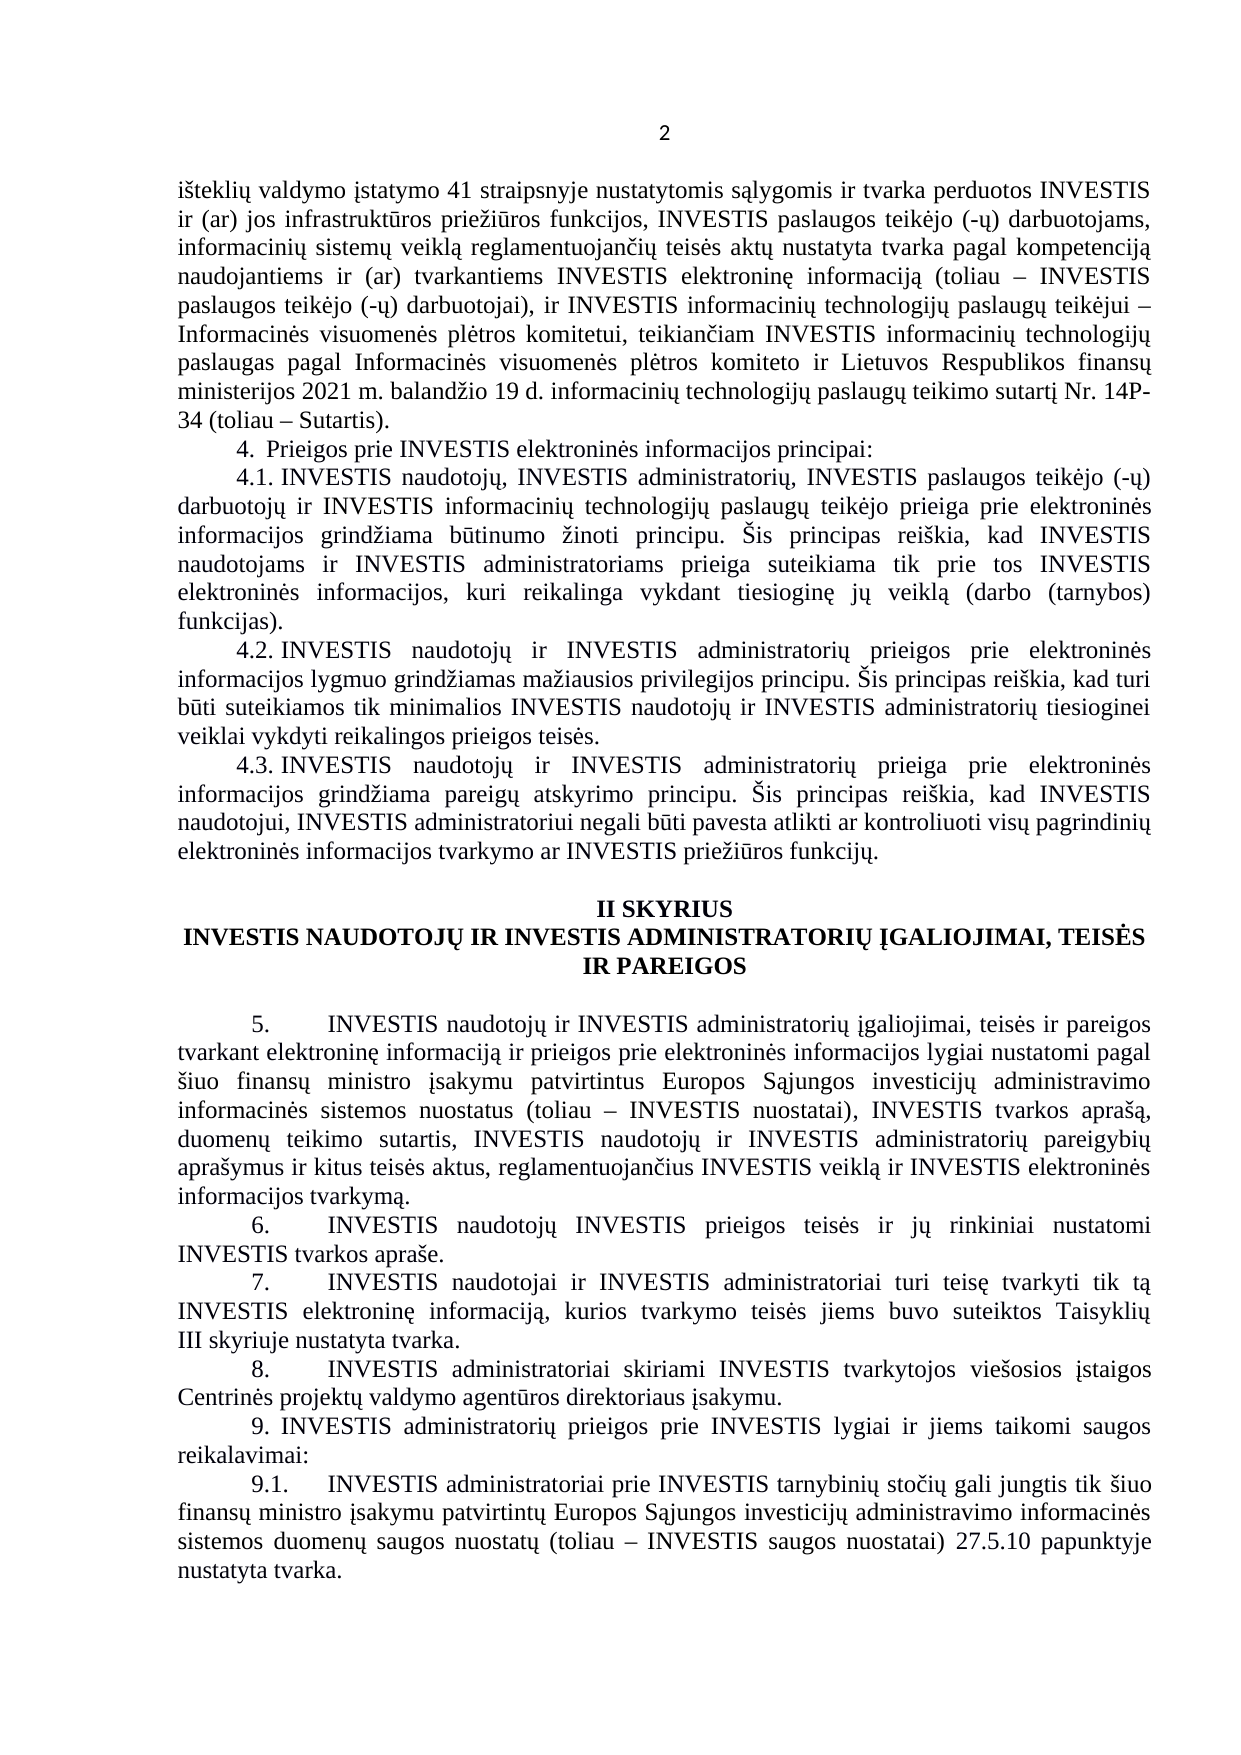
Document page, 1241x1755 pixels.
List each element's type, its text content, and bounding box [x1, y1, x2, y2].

text 8. INVESTIS administratoriai skiriami INVESTIS tvarkytojos viešosios įstaigos Centrinės projektų valdymo agentūros direktoriaus įsakymu. [177, 1354, 1152, 1411]
text II SKYRIUS [177, 894, 1152, 922]
text 5. INVESTIS naudotojų ir INVESTIS administratorių įgaliojimai, teisės ir pareigos tvarkant elektroninę informaciją ir prieigos prie elektroninės informacijos lygiai nustatomi pagal šiuo finansų ministro įsakymu patvirtintus Europos Sąjungos investicijų administravimo informacinės sistemos nuostatus (toliau – INVESTIS nuostatai), INVESTIS tvarkos aprašą, duomenų teikimo sutartis, INVESTIS naudotojų ir INVESTIS administratorių pareigybių aprašymus ir kitus teisės aktus, reglamentuojančius INVESTIS veiklą ir INVESTIS elektroninės informacijos tvarkymą. [177, 1009, 1152, 1210]
text INVESTIS NAUDOTOJŲ IR INVESTIS ADMINISTRATORIŲ ĮGALIOJIMAI, TEISĖS IR PAREIGOS [177, 922, 1152, 980]
text 9.1. INVESTIS administratoriai prie INVESTIS tarnybinių stočių gali jungtis tik šiuo finansų ministro įsakymu patvirtintų Europos Sąjungos investicijų administravimo informacinės sistemos duomenų saugos nuostatų (toliau – INVESTIS saugos nuostatai) 27.5.10 papunktyje nustatyta tvarka. [177, 1469, 1152, 1584]
text 6. INVESTIS naudotojų INVESTIS prieigos teisės ir jų rinkiniai nustatomi INVESTIS tvarkos apraše. [177, 1210, 1152, 1267]
text 4. Prieigos prie INVESTIS elektroninės informacijos principai: [177, 434, 1152, 462]
text 4.3. INVESTIS naudotojų ir INVESTIS administratorių prieiga prie elektroninės informacijos grindžiama pareigų atskyrimo principu. Šis principas reiškia, kad INVESTIS naudotojui, INVESTIS administratoriui negali būti pavesta atlikti ar kontroliuoti visų pagrindinių elektroninės informacijos tvarkymo ar INVESTIS priežiūros funkcijų. [177, 750, 1152, 865]
text 4.1. INVESTIS naudotojų, INVESTIS administratorių, INVESTIS paslaugos teikėjo (-ų) darbuotojų ir INVESTIS informacinių technologijų paslaugų teikėjo prieiga prie elektroninės informacijos grindžiama būtinumo žinoti principu. Šis principas reiškia, kad INVESTIS naudotojams ir INVESTIS administratoriams prieiga suteikiama tik prie tos INVESTIS elektroninės informacijos, kuri reikalinga vykdant tiesioginę jų veiklą (darbo (tarnybos) funkcijas). [177, 462, 1152, 635]
text 4.2. INVESTIS naudotojų ir INVESTIS administratorių prieigos prie elektroninės informacijos lygmuo grindžiamas mažiausios privilegijos principu. Šis principas reiškia, kad turi būti suteikiamos tik minimalios INVESTIS naudotojų ir INVESTIS administratorių tiesioginei veiklai vykdyti reikalingos prieigos teisės. [177, 635, 1152, 750]
text 7. INVESTIS naudotojai ir INVESTIS administratoriai turi teisę tvarkyti tik tą INVESTIS elektroninę informaciją, kurios tvarkymo teisės jiems buvo suteiktos Taisyklių III skyriuje nustatyta tvarka. [177, 1267, 1152, 1354]
text 9. INVESTIS administratorių prieigos prie INVESTIS lygiai ir jiems taikomi saugos reikalavimai: [177, 1411, 1152, 1469]
text išteklių valdymo įstatymo 41 straipsnyje nustatytomis sąlygomis ir tvarka perduotos INVESTIS ir (ar) jos infrastruktūros priežiūros funkcijos, INVESTIS paslaugos teikėjo (-ų) darbuotojams, informacinių sistemų veiklą reglamentuojančių teisės aktų nustatyta tvarka pagal kompetenciją naudojantiems ir (ar) tvarkantiems INVESTIS elektroninę informaciją (toliau – INVESTIS paslaugos teikėjo (-ų) darbuotojai), ir INVESTIS informacinių technologijų paslaugų teikėjui – Informacinės visuomenės plėtros komitetui, teikiančiam INVESTIS informacinių technologijų paslaugas pagal Informacinės visuomenės plėtros komiteto ir Lietuvos Respublikos finansų ministerijos 2021 m. balandžio 19 d. informacinių technologijų paslaugų teikimo sutartį Nr. 14P-34 (toliau – Sutartis). [177, 175, 1152, 434]
